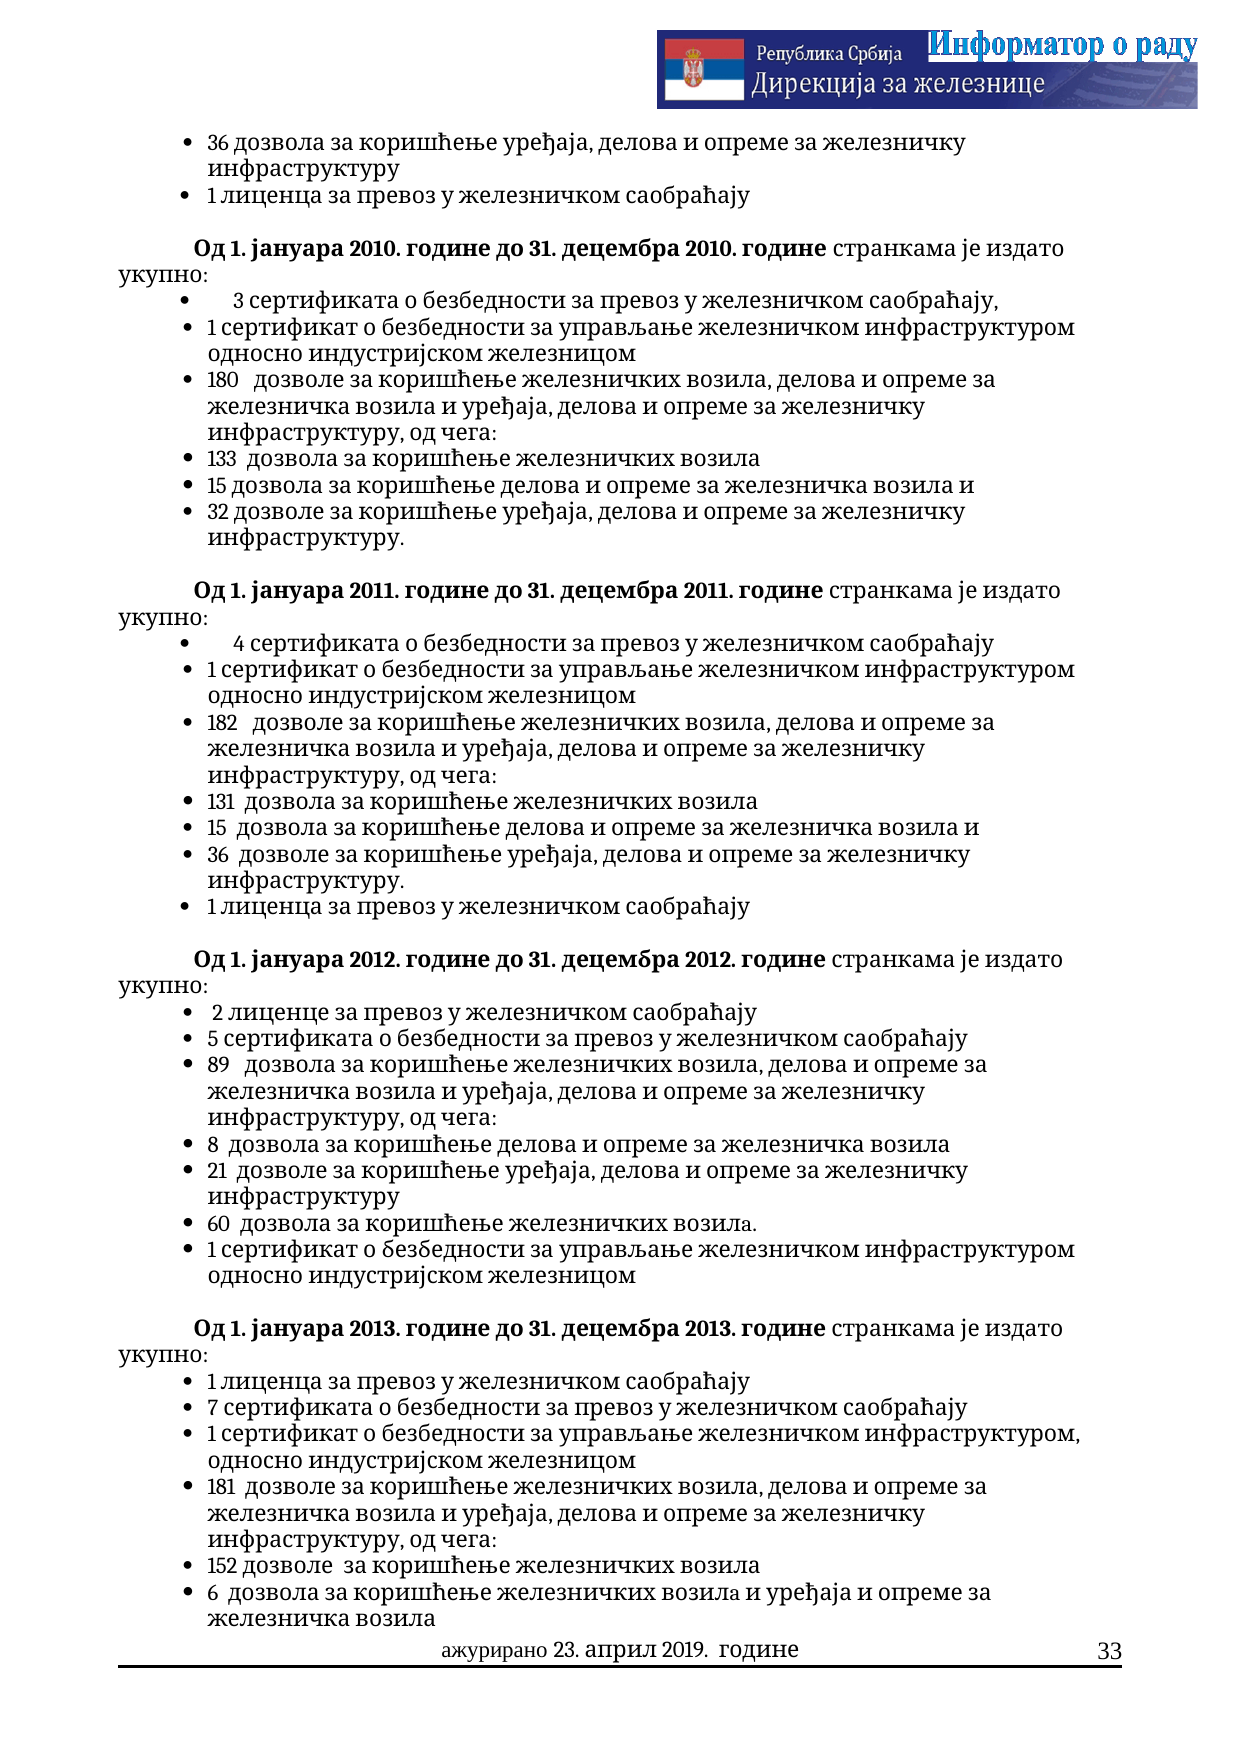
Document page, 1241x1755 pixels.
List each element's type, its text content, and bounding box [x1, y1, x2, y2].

list 152 дозволе за коришћење железничких возила [183, 1553, 1122, 1579]
list 3 сертификата о безбедности за превоз у железничком саобраћају, [181, 288, 1122, 314]
list 15 дозвола за коришћење делова и опреме за железничка возила и [183, 815, 1122, 841]
list 36 дозвола за коришћење уређаја, делова и опреме за железничку инфраструктуру [183, 130, 1122, 183]
list 2 лиценце за превоз у железничком саобраћају [183, 999, 1122, 1026]
list 1 сертификат о безбедности за управљање железничком инфраструктуром односно индустријском железницом [183, 1237, 1122, 1289]
list 182 дозволе за коришћење железничких возила, делова и опреме за железничка возила и уређаја, делова и опреме за железничку инфраструктуру, од чега: [183, 710, 1122, 789]
text Од 1. јануара 2013. године до 31. децембра 2013. године странкама је издато укупно: [118, 1316, 1122, 1368]
list 131 дозвола за коришћење железничких возила [183, 789, 1122, 815]
list 89 дозвола за коришћење железничких возила, делова и опреме за железничка возила и уређаја, делова и опреме за железничку инфраструктуру, од чега: [183, 1052, 1122, 1131]
text Од 1. јануара 2012. године до 31. децембра 2012. године странкама је издато укупно: [118, 947, 1122, 999]
list 5 сертификата о безбедности за превоз у железничком саобраћају [183, 1026, 1122, 1052]
list 36 дозволе за коришћење уређаја, делова и опреме за железничку инфраструктуру. [183, 841, 1122, 894]
list 1 лиценца за превоз у железничком саобраћају [181, 183, 1122, 209]
list 8 дозвола за коришћење делова и опреме за железничка возила [184, 1131, 1122, 1158]
list 1 лиценца за превоз у железничком саобраћају [183, 1368, 1122, 1395]
list 21 дозволе за коришћење уређаја, делова и опреме за железничку инфраструктуру [183, 1158, 1122, 1210]
list 32 дозволе за коришћење уређаја, делова и опреме за железничку инфраструктуру. [183, 499, 1122, 552]
list 60 дозвола за коришћење железничких возилa. [183, 1210, 1122, 1237]
list 15 дозвола за коришћење делова и опреме за железничка возила и [183, 472, 1122, 499]
list 6 дозвола за коришћење железничких возилa и уређаја и опреме за железничка возила [183, 1579, 1122, 1632]
list 1 сертификат о безбедности за управљање железничком инфраструктуром односно индустријском железницом [183, 657, 1122, 710]
list 4 сертификата о безбедности за превоз у железничком саобраћају [181, 631, 1122, 657]
list 180 дозволе за коришћење железничких возила, делова и опреме за железничка возила и уређаја, делова и опреме за железничку инфраструктуру, од чега: [183, 367, 1122, 446]
text Од 1. јануара 2010. године до 31. децембра 2010. године странкама је издато укупно: [118, 235, 1122, 288]
text Од 1. јануара 2011. године до 31. децембра 2011. године странкама је издато укупно: [118, 578, 1122, 631]
list 1 лиценца за превоз у железничком саобраћају [181, 894, 1122, 921]
list 1 сертификат о безбедности за управљање железничком инфраструктуром, односно индустријском железницом [183, 1421, 1122, 1474]
list 133 дозвола за коришћење железничких возила [183, 446, 1122, 472]
list 181 дозволе за коришћење железничких возила, делова и опреме за железничка возила и уређаја, делова и опреме за железничку инфраструктуру, од чега: [183, 1474, 1122, 1553]
list 7 сертификата о безбедности за превоз у железничком саобраћају [183, 1395, 1122, 1421]
list 1 сертификат о безбедности за управљање железничком инфраструктуром односно индустријском железницом [183, 314, 1122, 367]
